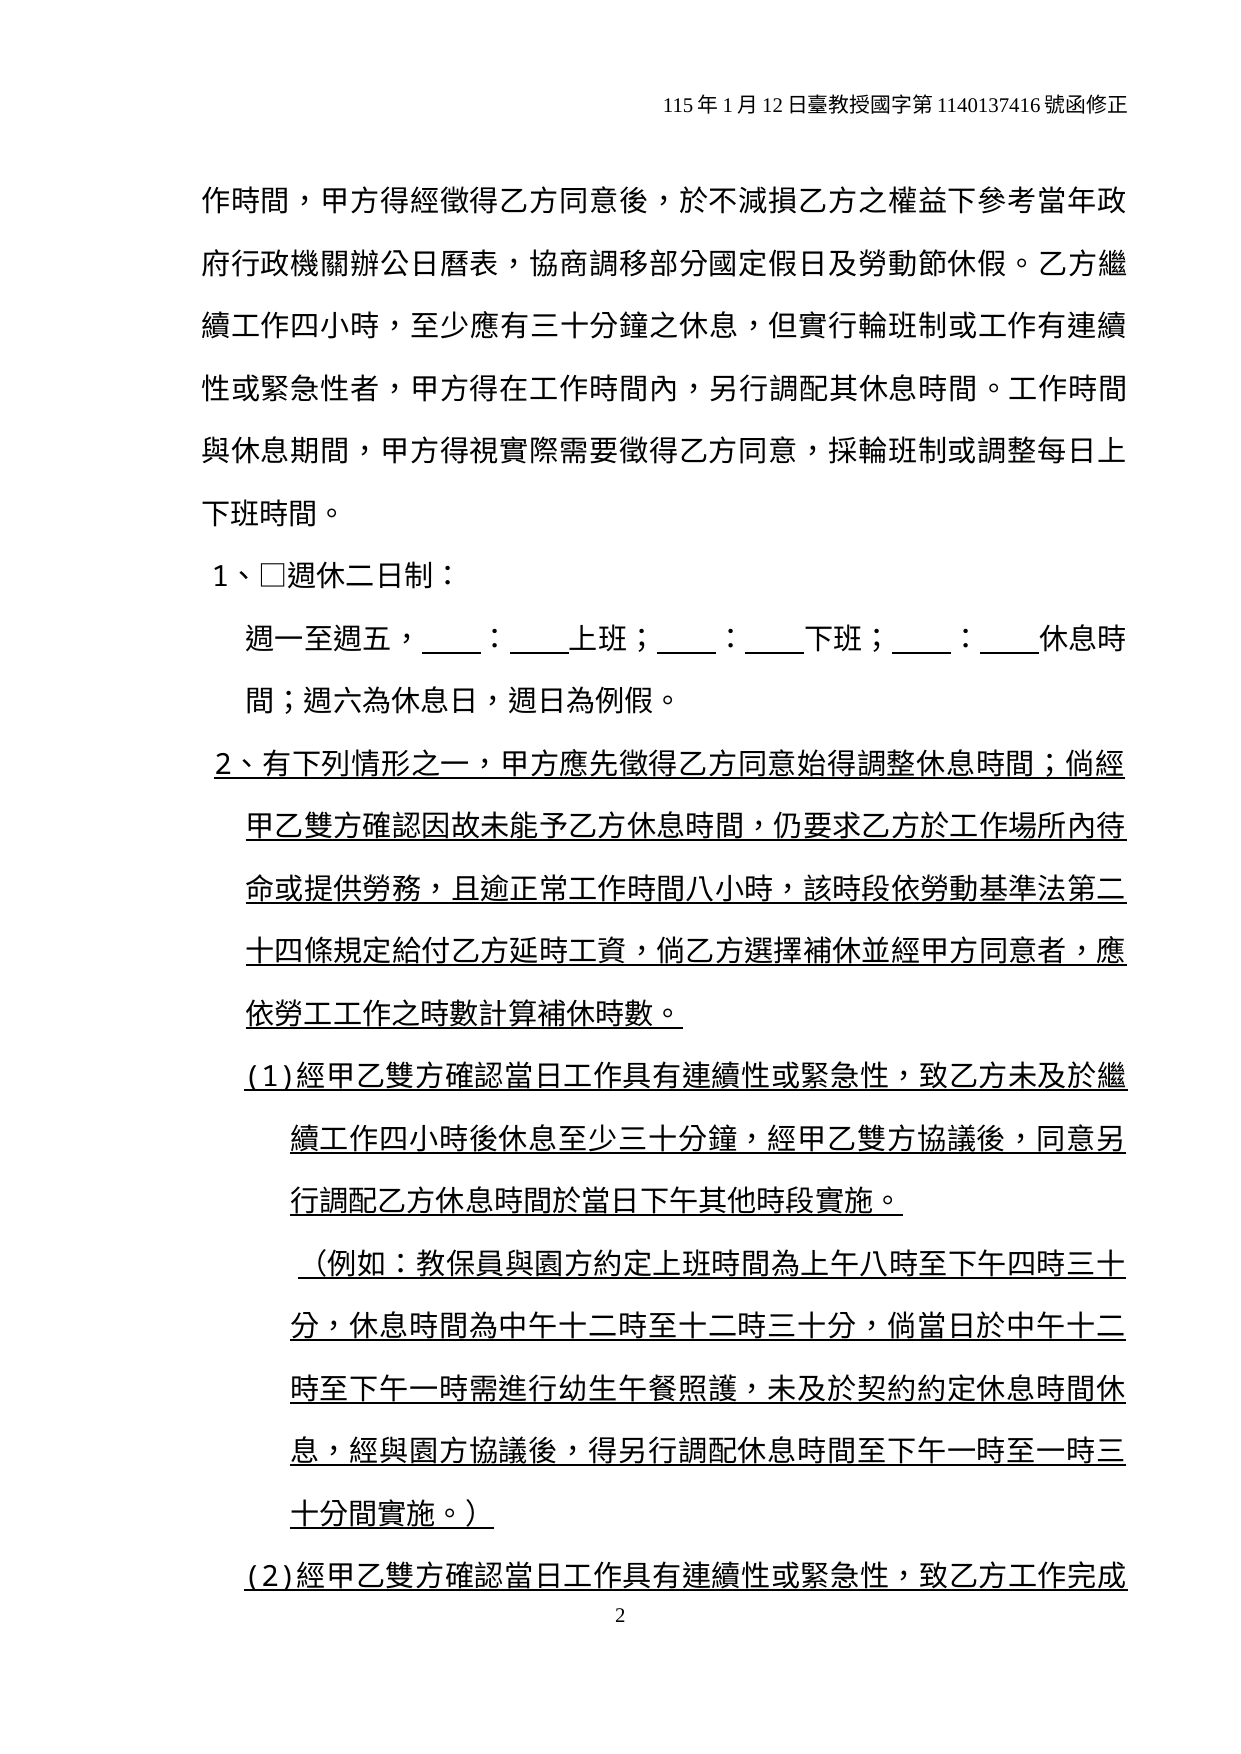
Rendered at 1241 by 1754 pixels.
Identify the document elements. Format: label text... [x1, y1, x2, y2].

text 週一至週五， ： 上班； ： 下班； ： 休息時間；週六為休息日，週日為例假。 [245, 595, 1128, 720]
text 2、有下列情形之一，甲方應先徵得乙方同意始得調整休息時間；倘經甲乙雙方確認因故未能予乙方休息時間，仍要求乙方於工作場所內待命或提供勞務，且逾正常工作時間八小時，該時段依勞動基準法第二十四條規定給付乙方延時工資，倘乙方選擇補休並經甲方同意者，應依勞工工作之時數計算補休時數。 [141, 720, 1128, 1032]
text [244, 1591, 1128, 1595]
text (2)經甲乙雙方確認當日工作具有連續性或緊急性，致乙方工作完成 [244, 1532, 1128, 1589]
text 作時間，甲方得經徵得乙方同意後，於不減損乙方之權益下參考當年政府行政機關辦公日曆表，協商調移部分國定假日及勞動節休假。乙方繼續工作四小時，至少應有三十分鐘之休息，但實行輪班制或工作有連續性或緊急性者，甲方得在工作時間內，另行調配其休息時間。工作時間與休息期間，甲方得視實際需要徵得乙方同意，採輪班制或調整每日上下班時間。 [142, 157, 1128, 532]
text （例如：教保員與園方約定上班時間為上午八時至下午四時三十分，休息時間為中午十二時至十二時三十分，倘當日於中午十二時至下午一時需進行幼生午餐照護，未及於契約約定休息時間休息，經與園方協議後，得另行調配休息時間至下午一時至一時三十分間實施。） [244, 1220, 1128, 1532]
text (1)經甲乙雙方確認當日工作具有連續性或緊急性，致乙方未及於繼 [244, 1032, 1128, 1089]
text 續工作四小時後休息至少三十分鐘，經甲乙雙方協議後，同意另行調配乙方休息時間於當日下午其他時段實施。 [244, 1091, 1128, 1220]
text 1、□週休二日制： [141, 532, 1128, 595]
